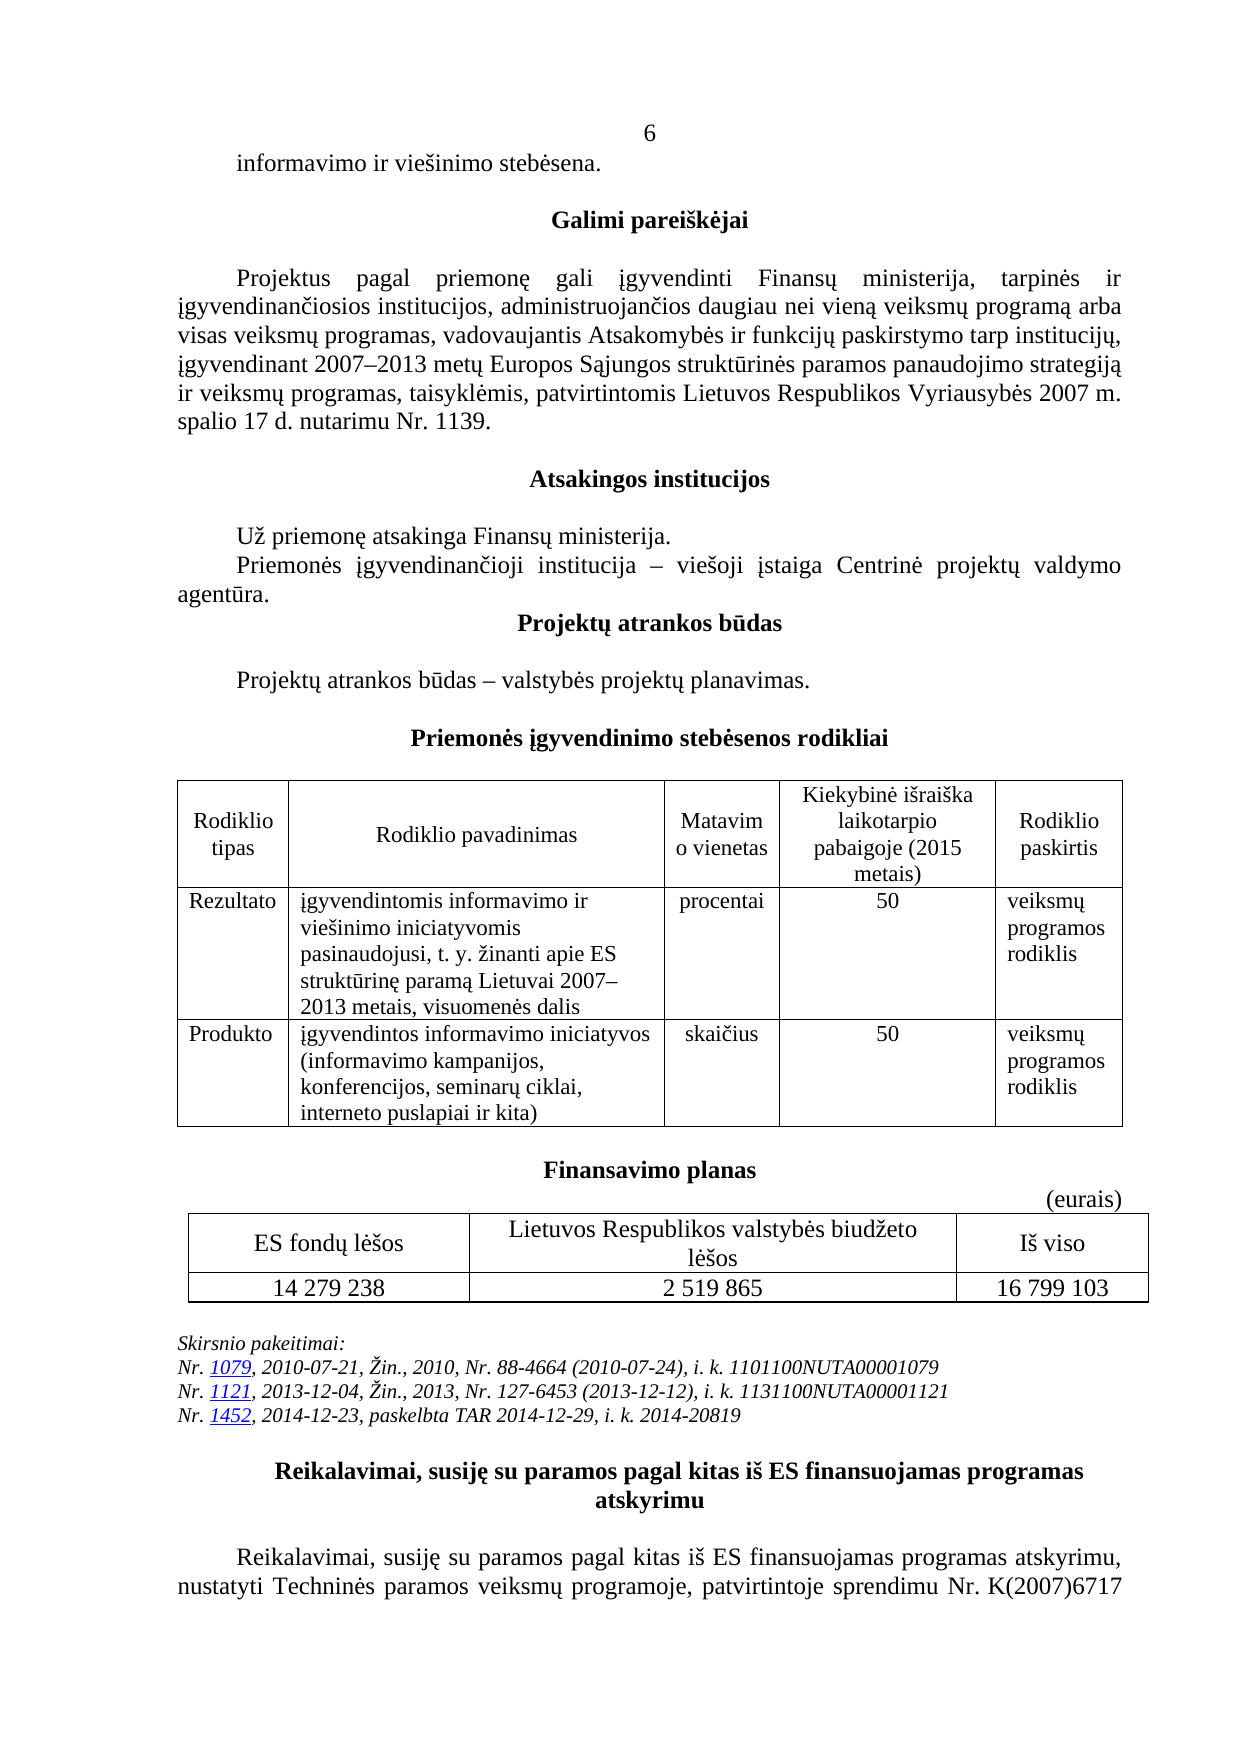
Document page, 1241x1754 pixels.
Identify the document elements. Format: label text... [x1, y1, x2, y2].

text informavimo ir viešinimo stebėsena. [177, 148, 1122, 176]
table_cell procentai [665, 888, 779, 1019]
table_header ES fondų lėšos [189, 1214, 469, 1272]
text Nr. 1121, 2013-12-04, Žin., 2013, Nr. 127-6453 (2013-12-12), i. k. 1131100NUTA00001121 [177, 1379, 1122, 1403]
text Priemonės įgyvendinančioji institucija – viešoji įstaiga Centrinė projektų valdymo agentūra. [177, 550, 1122, 608]
text Reikalavimai, susiję su paramos pagal kitas iš ES finansuojamas programas atskyrimu, nustatyti Techninės paramos veiksmų programoje, patvirtintoje sprendimu Nr. K(2007)6717 [177, 1542, 1122, 1600]
table_header Rodiklio tipas [178, 781, 288, 887]
text Reikalavimai, susiję su paramos pagal kitas iš ES finansuojamas programas atskyrimu [177, 1456, 1122, 1514]
table_cell 50 [780, 1020, 995, 1126]
text Finansavimo planas [177, 1156, 1122, 1184]
table_header Lietuvos Respublikos valstybės biudžeto lėšos [470, 1214, 956, 1272]
text Skirsnio pakeitimai: [177, 1331, 1122, 1355]
table_cell 50 [780, 888, 995, 1019]
table_cell skaičius [665, 1020, 779, 1126]
text Projektų atrankos būdas – valstybės projektų planavimas. [177, 665, 1122, 694]
table_header Rodiklio paskirtis [996, 781, 1122, 887]
table_cell 14 279 238 [189, 1273, 469, 1301]
table_header Kiekybinė išraiška laikotarpio pabaigoje (2015 metais) [780, 781, 995, 887]
text (eurais) [177, 1184, 1122, 1213]
table_header Rodiklio pavadinimas [289, 781, 664, 887]
text Atsakingos institucijos [177, 464, 1122, 493]
text Projektų atrankos būdas [177, 608, 1122, 636]
text Galimi pareiškėjai [177, 205, 1122, 234]
text Nr. 1452, 2014-12-23, paskelbta TAR 2014-12-29, i. k. 2014-20819 [177, 1403, 1122, 1427]
table_cell Produkto [178, 1020, 288, 1126]
text Projektus pagal priemonę gali įgyvendinti Finansų ministerija, tarpinės ir įgyvendinančiosios institucijos, administruojančios daugiau nei vieną veiksmų programą arba visas veiksmų programas, vadovaujantis Atsakomybės ir funkcijų paskirstymo tarp institucijų, įgyvendinant 2007–2013 metų Europos Sąjungos struktūrinės paramos panaudojimo strategiją ir veiksmų programas, taisyklėmis, patvirtintomis Lietuvos Respublikos Vyriausybės 2007 m. spalio 17 d. nutarimu Nr. 1139. [177, 263, 1122, 435]
table_cell įgyvendintomis informavimo ir viešinimo iniciatyvomis pasinaudojusi, t. y. žinanti apie ES struktūrinę paramą Lietuvai 2007–2013 metais, visuomenės dalis [289, 888, 664, 1019]
table_header Matavimo vienetas [665, 781, 779, 887]
text Priemonės įgyvendinimo stebėsenos rodikliai [177, 723, 1122, 751]
table_cell veiksmų programos rodiklis [996, 1020, 1122, 1126]
table_cell veiksmų programos rodiklis [996, 888, 1122, 1019]
table_cell 2 519 865 [470, 1273, 956, 1301]
table_cell 16 799 103 [957, 1273, 1148, 1301]
text Už priemonę atsakinga Finansų ministerija. [177, 521, 1122, 550]
table_cell Rezultato [178, 888, 288, 1019]
text Nr. 1079, 2010-07-21, Žin., 2010, Nr. 88-4664 (2010-07-24), i. k. 1101100NUTA00001079 [177, 1355, 1122, 1379]
table_cell įgyvendintos informavimo iniciatyvos (informavimo kampanijos, konferencijos, seminarų ciklai, interneto puslapiai ir kita) [289, 1020, 664, 1126]
table_header Iš viso [957, 1214, 1148, 1272]
